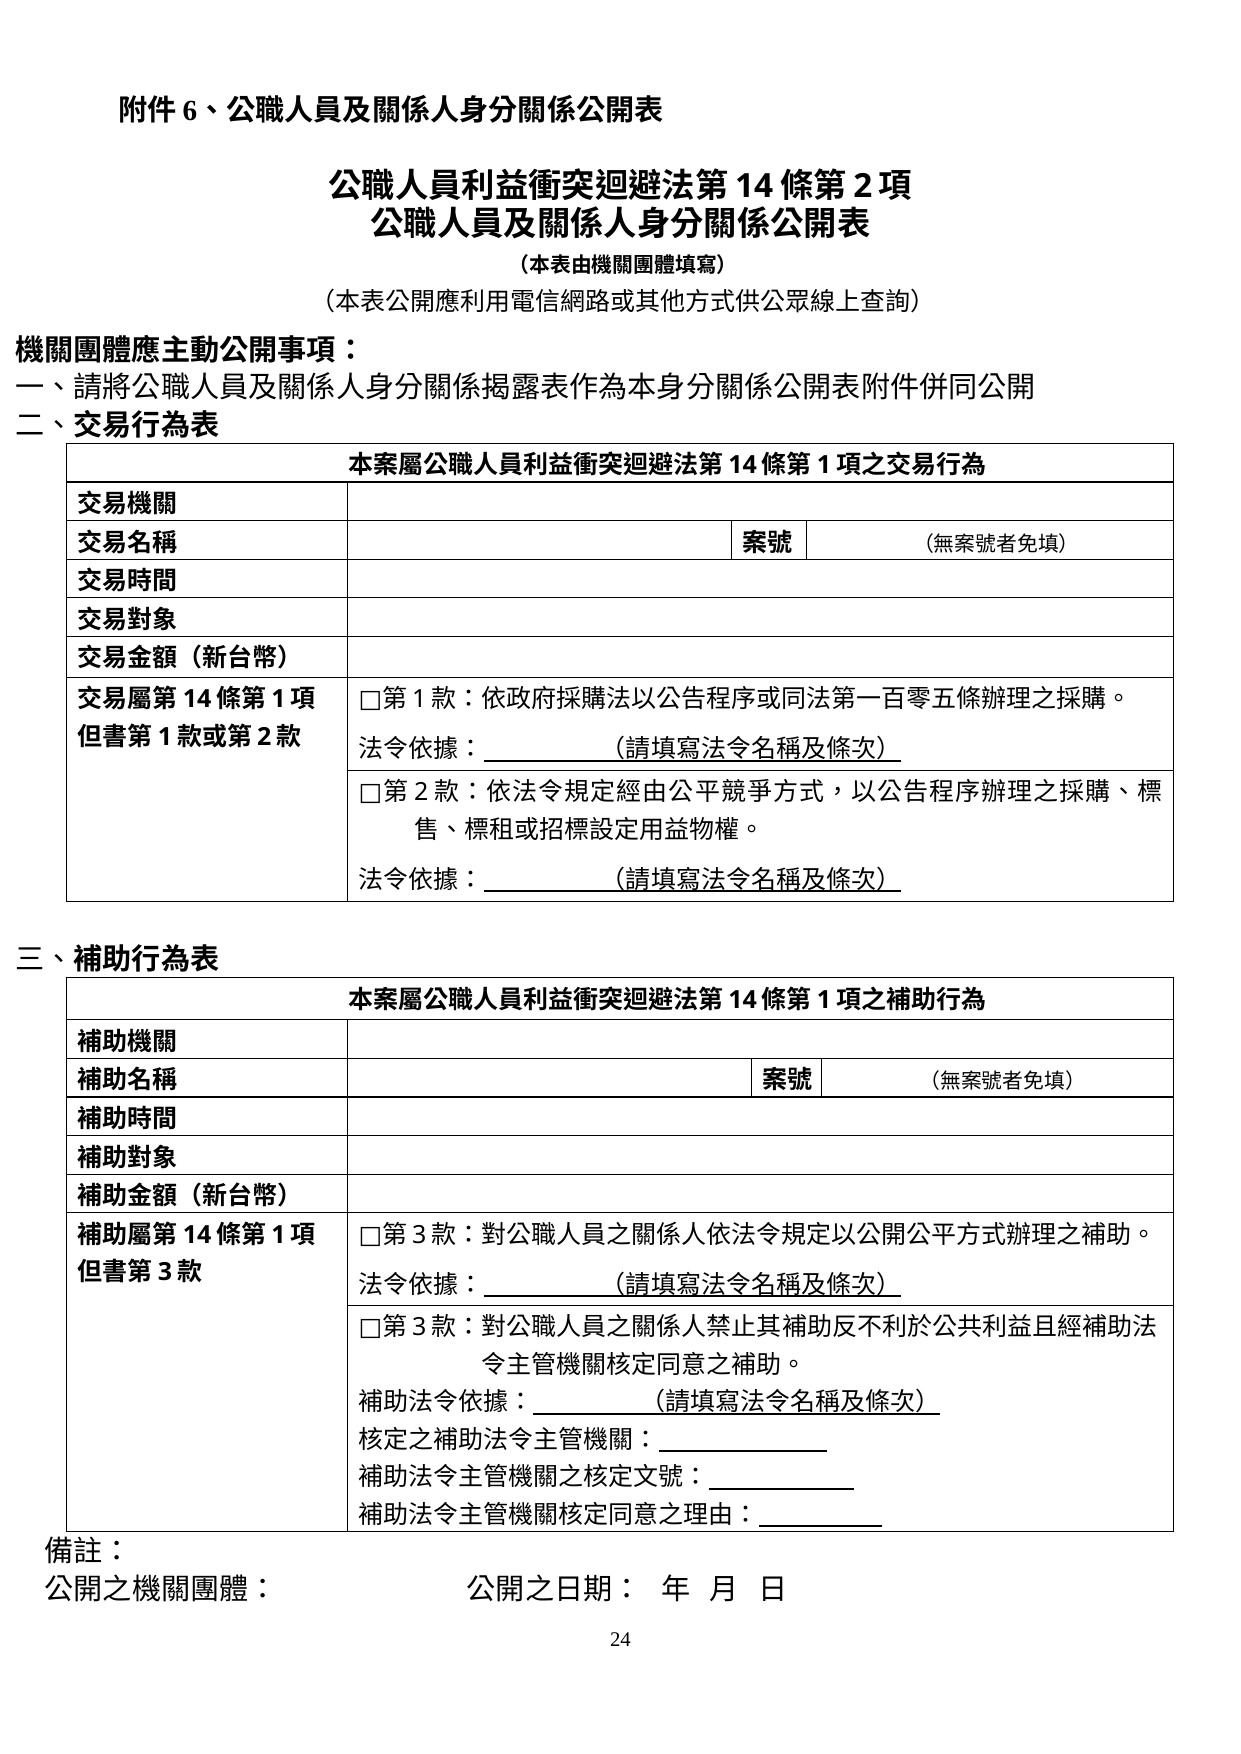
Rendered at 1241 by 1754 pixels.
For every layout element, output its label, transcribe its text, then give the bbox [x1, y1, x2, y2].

text 公職人員利益衝突迴避法第14條第2項 [118, 168, 1122, 205]
table_header 本案屬公職人員利益衝突迴避法第14條第1項之補助行為 [67, 978, 1173, 1019]
table_cell 交易對象 [67, 598, 347, 636]
table_cell □第3款：對公職人員之關係人禁止其補助反不利於公共利益且經補助法令主管機關核定同意之補助。 補助法令依據： （請填寫法令名稱及條次） 核定之補助法令主管機關： 補助法令主管機關之核定文號： 補助法令主管機關核定同意之理由： [348, 1306, 1173, 1531]
table_cell [348, 637, 1173, 677]
table_cell （無案號者免填） [807, 521, 1173, 558]
text 公開之機關團體： 公開之日期： 年 月 日 [44, 1569, 1216, 1607]
text （本表公開應利用電信網路或其他方式供公眾線上查詢） [15, 280, 1231, 318]
table_cell 交易金額（新台幣） [67, 637, 347, 677]
table_cell [348, 483, 1173, 520]
table_cell 補助時間 [67, 1098, 347, 1135]
table_cell 補助機關 [67, 1020, 347, 1058]
table_cell [348, 1059, 751, 1096]
text 二、交易行為表 [15, 405, 1231, 443]
table_cell 補助金額（新台幣） [67, 1175, 347, 1212]
table_cell [348, 1098, 1173, 1135]
text （本表由機關團體填寫） [15, 243, 1231, 280]
table_cell 補助屬第14條第1項但書第3款 [67, 1213, 347, 1531]
table_cell □第3款：對公職人員之關係人依法令規定以公開公平方式辦理之補助。 法令依據： （請填寫法令名稱及條次） [348, 1213, 1173, 1305]
table_cell 補助對象 [67, 1136, 347, 1173]
subtitle 公職人員及關係人身分關係公開表 [118, 205, 1122, 243]
table_cell 案號 [752, 1059, 821, 1096]
table_cell 交易名稱 [67, 521, 347, 558]
table_cell [348, 1136, 1173, 1173]
table_cell □第1款：依政府採購法以公告程序或同法第一百零五條辦理之採購。 法令依據： （請填寫法令名稱及條次） [348, 678, 1173, 770]
table_cell （無案號者免填） [822, 1059, 1173, 1096]
text 一、請將公職人員及關係人身分關係揭露表作為本身分關係公開表附件併同公開 [15, 368, 1231, 405]
table_cell [348, 1175, 1173, 1212]
table_cell 交易機關 [67, 483, 347, 520]
text 機關團體應主動公開事項： [15, 330, 1231, 368]
table_cell [348, 521, 731, 558]
table_cell [348, 560, 1173, 597]
table_cell [348, 598, 1173, 636]
table_header 本案屬公職人員利益衝突迴避法第14條第1項之交易行為 [67, 444, 1173, 481]
subtitle 附件6、公職人員及關係人身分關係公開表 [118, 89, 1122, 128]
table_cell 交易屬第14條第1項但書第1款或第2款 [67, 678, 347, 901]
table_cell [348, 1020, 1173, 1058]
table_cell □第2款：依法令規定經由公平競爭方式，以公告程序辦理之採購、標售、標租或招標設定用益物權。 法令依據： （請填寫法令名稱及條次） [348, 771, 1173, 901]
text 三、補助行為表 [15, 939, 1216, 977]
table_cell 補助名稱 [67, 1059, 347, 1096]
table_cell 案號 [732, 521, 806, 558]
text 備註： [44, 1532, 1216, 1569]
table_cell 交易時間 [67, 560, 347, 597]
